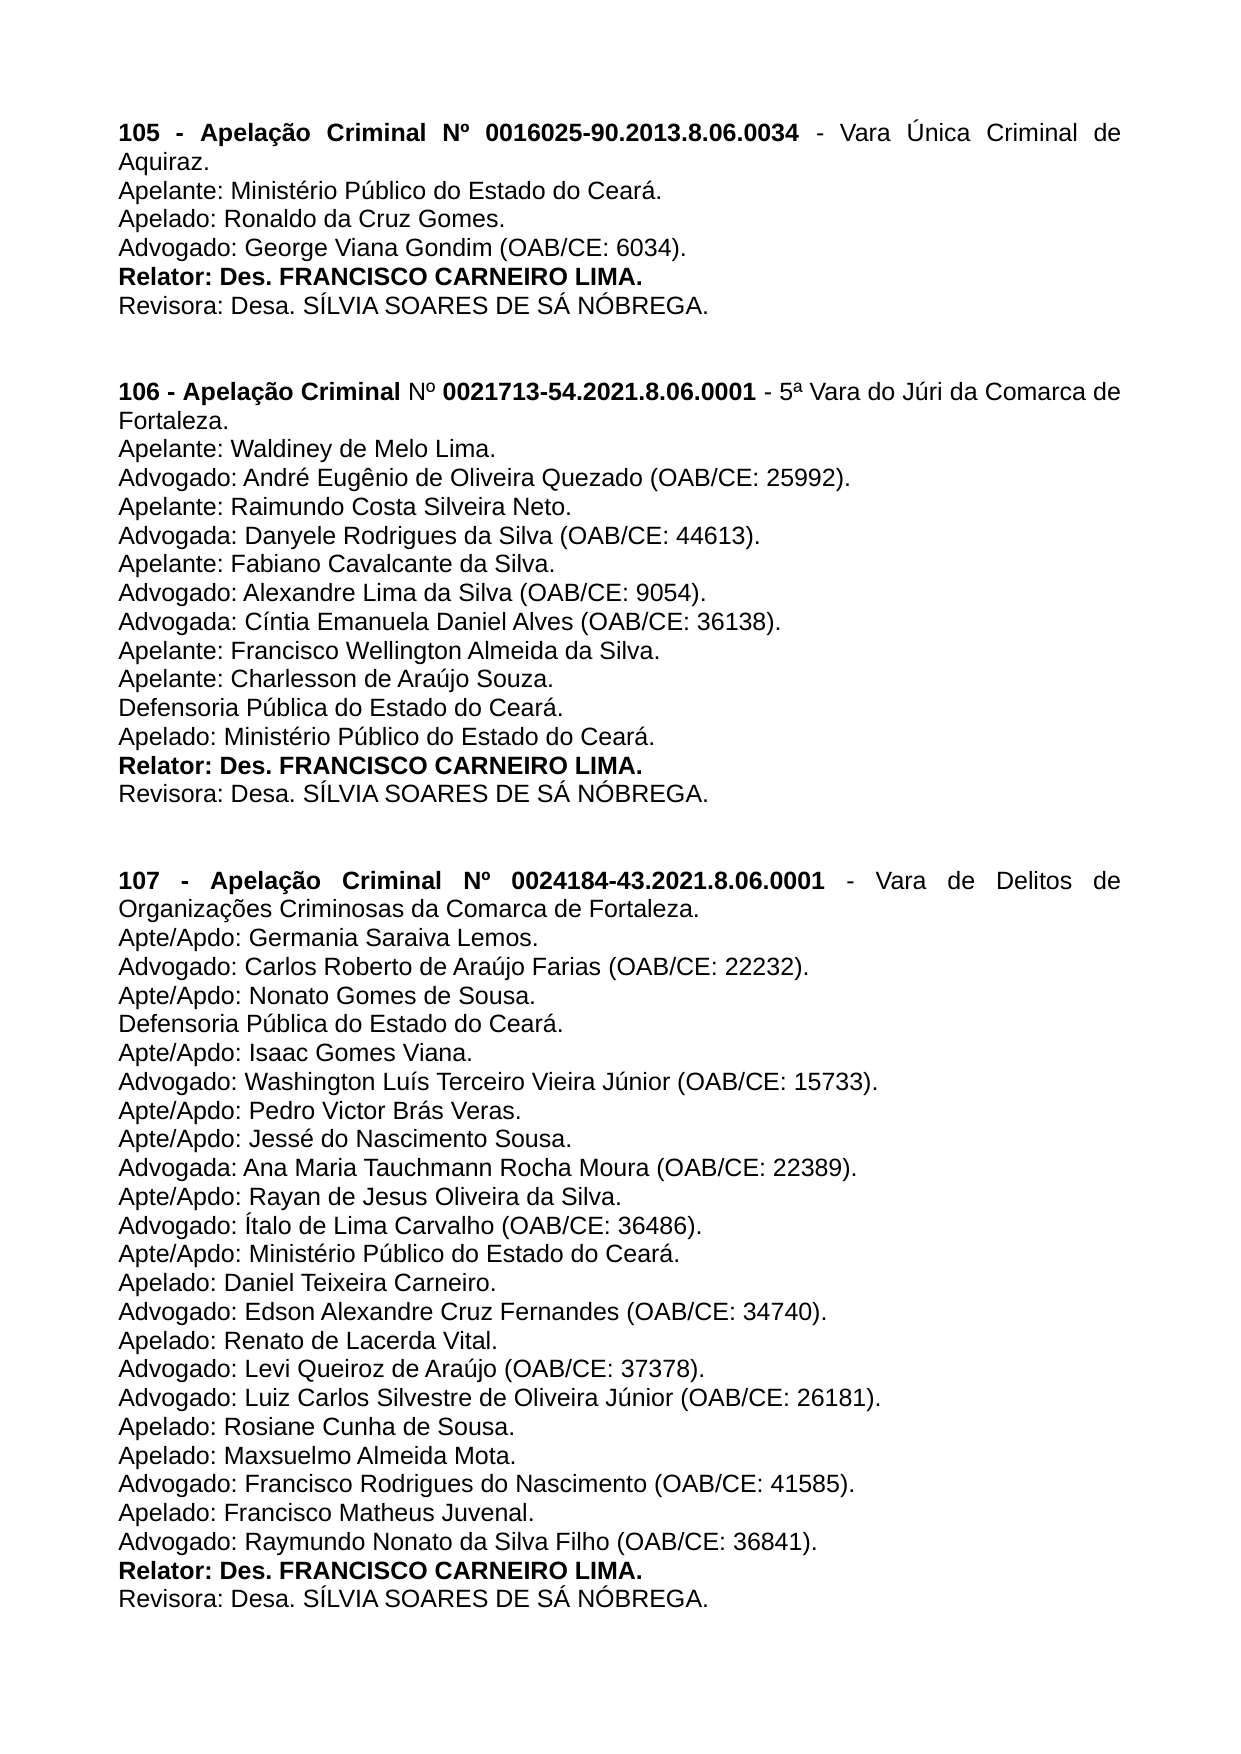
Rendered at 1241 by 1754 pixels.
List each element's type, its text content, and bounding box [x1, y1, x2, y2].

text Relator: Des. FRANCISCO CARNEIRO LIMA. [118, 751, 1122, 779]
text Defensoria Pública do Estado do Ceará. [118, 1009, 1122, 1038]
text Apelante: Francisco Wellington Almeida da Silva. [118, 636, 1122, 664]
text 105 - Apelação Criminal Nº 0016025-90.2013.8.06.0034 - Vara Única Criminal de Aquiraz. [118, 118, 1122, 176]
text Apte/Apdo: Nonato Gomes de Sousa. [118, 981, 1122, 1009]
text Advogado: Alexandre Lima da Silva (OAB/CE: 9054). [118, 578, 1122, 607]
text Apte/Apdo: Rayan de Jesus Oliveira da Silva. [118, 1182, 1122, 1211]
text Advogada: Ana Maria Tauchmann Rocha Moura (OAB/CE: 22389). [118, 1153, 1122, 1182]
text Advogada: Cíntia Emanuela Daniel Alves (OAB/CE: 36138). [118, 607, 1122, 636]
text Apte/Apdo: Pedro Victor Brás Veras. [118, 1096, 1122, 1124]
text Defensoria Pública do Estado do Ceará. [118, 693, 1122, 722]
text Revisora: Desa. SÍLVIA SOARES DE SÁ NÓBREGA. [118, 291, 1122, 319]
text Apelado: Ministério Público do Estado do Ceará. [118, 722, 1122, 751]
text Advogado: Raymundo Nonato da Silva Filho (OAB/CE: 36841). [118, 1527, 1122, 1556]
text Apelado: Daniel Teixeira Carneiro. [118, 1268, 1122, 1297]
text Advogado: Levi Queiroz de Araújo (OAB/CE: 37378). [118, 1354, 1122, 1383]
text Apelado: Maxsuelmo Almeida Mota. [118, 1441, 1122, 1469]
text Relator: Des. FRANCISCO CARNEIRO LIMA. [118, 262, 1122, 291]
text Revisora: Desa. SÍLVIA SOARES DE SÁ NÓBREGA. [118, 779, 1122, 808]
text Advogado: André Eugênio de Oliveira Quezado (OAB/CE: 25992). [118, 463, 1122, 492]
text Apelante: Fabiano Cavalcante da Silva. [118, 549, 1122, 578]
text Relator: Des. FRANCISCO CARNEIRO LIMA. [118, 1556, 1122, 1584]
text 107 - Apelação Criminal Nº 0024184-43.2021.8.06.0001 - Vara de Delitos de Organizações Criminosas da Comarca de Fortaleza. [118, 866, 1122, 923]
text Apelado: Renato de Lacerda Vital. [118, 1326, 1122, 1354]
text Apelante: Waldiney de Melo Lima. [118, 434, 1122, 463]
text Apelante: Charlesson de Araújo Souza. [118, 664, 1122, 693]
text Apelado: Ronaldo da Cruz Gomes. [118, 204, 1122, 233]
text Apte/Apdo: Isaac Gomes Viana. [118, 1038, 1122, 1067]
text Advogado: George Viana Gondim (OAB/CE: 6034). [118, 233, 1122, 262]
text 106 - Apelação Criminal Nº 0021713-54.2021.8.06.0001 - 5ª Vara do Júri da Comarca de Fortaleza. [118, 377, 1122, 434]
text Advogado: Edson Alexandre Cruz Fernandes (OAB/CE: 34740). [118, 1297, 1122, 1326]
text Apte/Apdo: Ministério Público do Estado do Ceará. [118, 1239, 1122, 1268]
text Revisora: Desa. SÍLVIA SOARES DE SÁ NÓBREGA. [118, 1584, 1122, 1613]
text Advogado: Washington Luís Terceiro Vieira Júnior (OAB/CE: 15733). [118, 1067, 1122, 1096]
text Advogada: Danyele Rodrigues da Silva (OAB/CE: 44613). [118, 521, 1122, 549]
text Apte/Apdo: Germania Saraiva Lemos. [118, 923, 1122, 952]
text Apelante: Raimundo Costa Silveira Neto. [118, 492, 1122, 521]
text Apelante: Ministério Público do Estado do Ceará. [118, 176, 1122, 204]
text Advogado: Ítalo de Lima Carvalho (OAB/CE: 36486). [118, 1211, 1122, 1239]
text Advogado: Francisco Rodrigues do Nascimento (OAB/CE: 41585). [118, 1469, 1122, 1498]
text Apte/Apdo: Jessé do Nascimento Sousa. [118, 1124, 1122, 1153]
text Advogado: Luiz Carlos Silvestre de Oliveira Júnior (OAB/CE: 26181). [118, 1383, 1122, 1412]
text Apelado: Rosiane Cunha de Sousa. [118, 1412, 1122, 1441]
text Apelado: Francisco Matheus Juvenal. [118, 1498, 1122, 1527]
text Advogado: Carlos Roberto de Araújo Farias (OAB/CE: 22232). [118, 952, 1122, 981]
